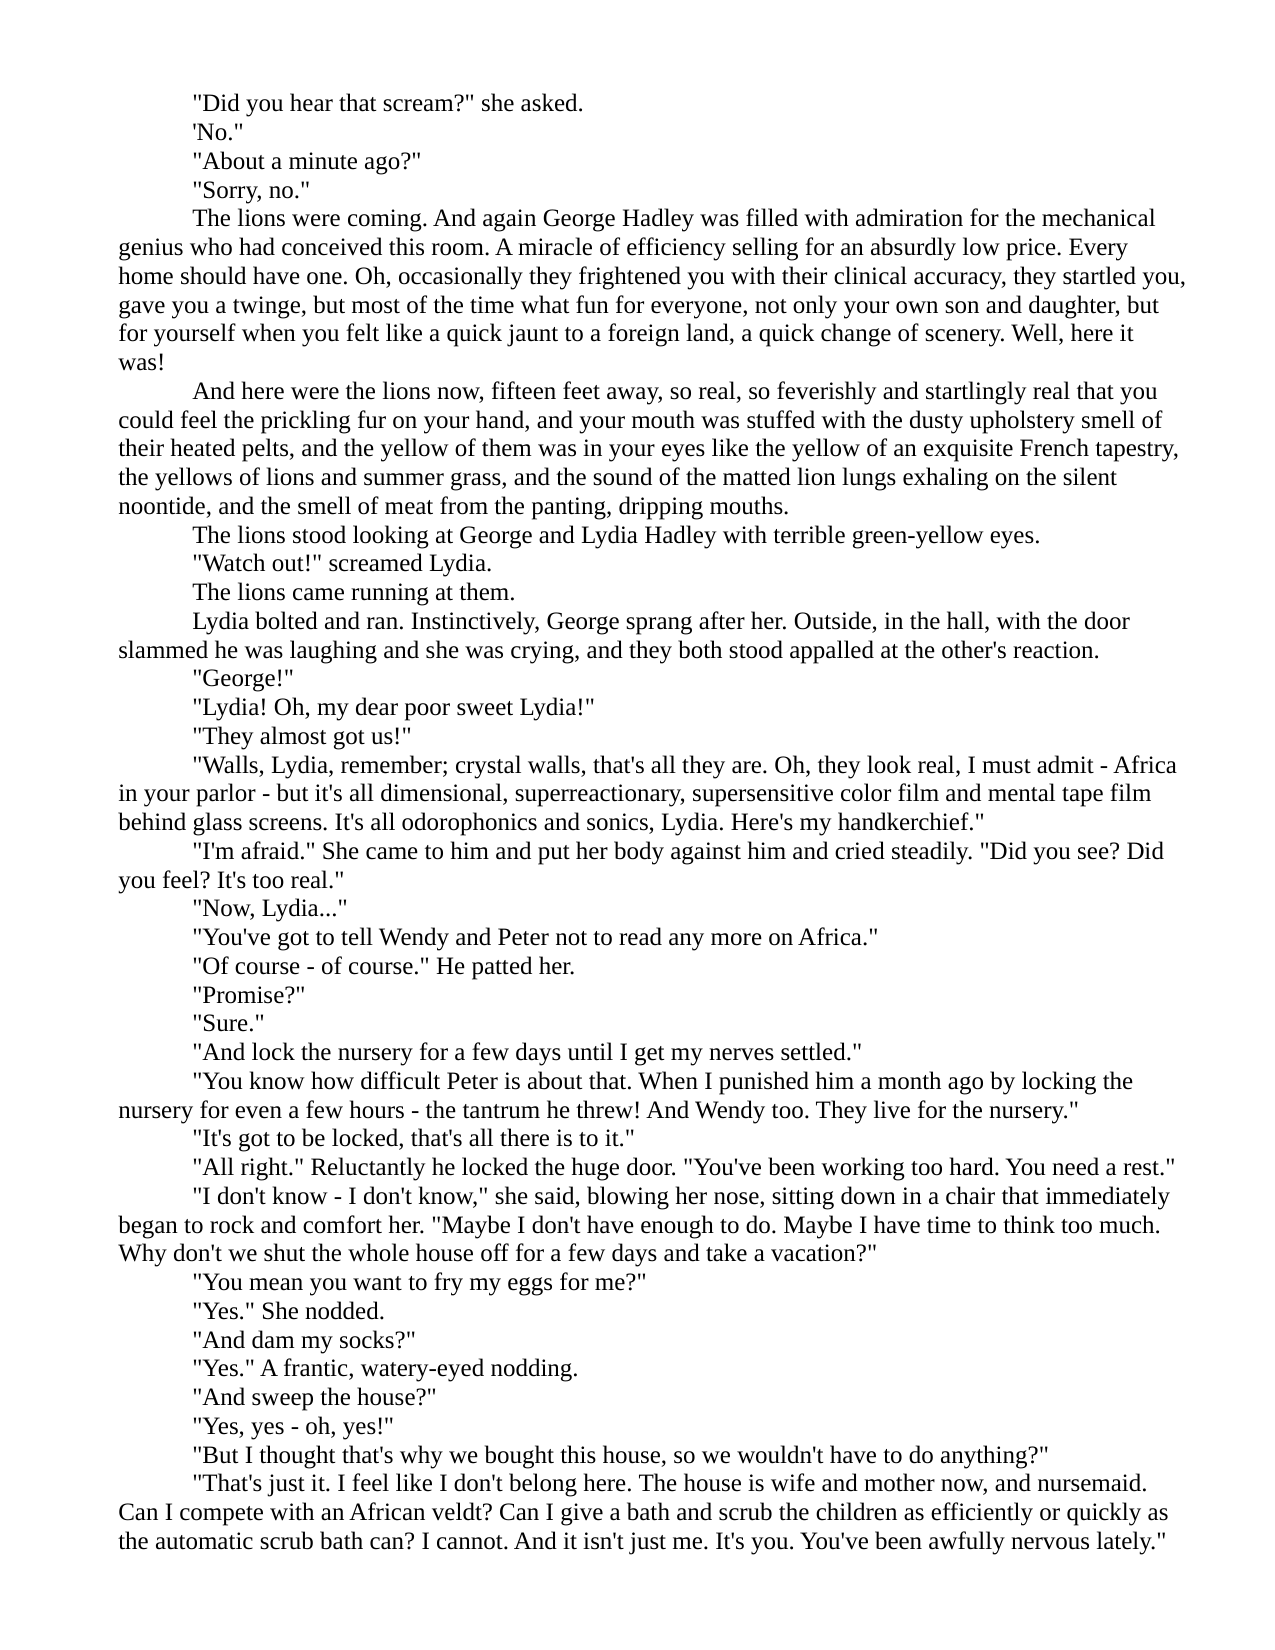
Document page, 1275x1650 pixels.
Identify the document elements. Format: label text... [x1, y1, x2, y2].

text The lions were coming. And again George Hadley was filled with admiration for the mechanical genius who had conceived this room. A miracle of efficiency selling for an absurdly low price. Every home should have one. Oh, occasionally they frightened you with their clinical accuracy, they startled you, gave you a twinge, but most of the time what fun for everyone, not only your own son and daughter, but for yourself when you felt like a quick jaunt to a foreign land, a quick change of scenery. Well, here it was! [118, 203, 1186, 376]
text "It's got to be locked, that's all there is to it." [118, 1123, 1186, 1152]
text "Promise?" [118, 980, 1186, 1008]
text "But I thought that's why we bought this house, so we wouldn't have to do anything?" [118, 1440, 1186, 1468]
text "Lydia! Oh, my dear poor sweet Lydia!" [118, 692, 1186, 721]
text "And sweep the house?" [118, 1382, 1186, 1411]
text "Yes." She nodded. [118, 1296, 1186, 1325]
text "And dam my socks?" [118, 1325, 1186, 1353]
text "Did you hear that scream?" she asked. [118, 88, 1186, 117]
text The lions came running at them. [118, 577, 1186, 606]
text "And lock the nursery for a few days until I get my nerves settled." [118, 1037, 1186, 1066]
text "Now, Lydia..." [118, 893, 1186, 922]
text "You mean you want to fry my eggs for me?" [118, 1267, 1186, 1296]
text "That's just it. I feel like I don't belong here. The house is wife and mother now, and nursemaid. Can I compete with an African veldt? Can I give a bath and scrub the children as efficiently or quickly as the automatic scrub bath can? I cannot. And it isn't just me. It's you. You've been awfully nervous lately." [118, 1468, 1186, 1555]
text "They almost got us!" [118, 721, 1186, 750]
text "Sorry, no." [118, 175, 1186, 203]
text "I don't know - I don't know," she said, blowing her nose, sitting down in a chair that immediately began to rock and comfort her. "Maybe I don't have enough to do. Maybe I have time to think too much. Why don't we shut the whole house off for a few days and take a vacation?" [118, 1181, 1186, 1267]
text 'No." [118, 117, 1186, 146]
text "About a minute ago?" [118, 146, 1186, 175]
text "You've got to tell Wendy and Peter not to read any more on Africa." [118, 922, 1186, 951]
text "Of course - of course." He patted her. [118, 951, 1186, 980]
text "George!" [118, 663, 1186, 692]
text "Walls, Lydia, remember; crystal walls, that's all they are. Oh, they look real, I must admit - Africa in your parlor - but it's all dimensional, superreactionary, supersensitive color film and mental tape film behind glass screens. It's all odorophonics and sonics, Lydia. Here's my handkerchief." [118, 750, 1186, 836]
text "Watch out!" screamed Lydia. [118, 548, 1186, 577]
text Lydia bolted and ran. Instinctively, George sprang after her. Outside, in the hall, with the door slammed he was laughing and she was crying, and they both stood appalled at the other's reaction. [118, 606, 1186, 663]
text The lions stood looking at George and Lydia Hadley with terrible green-yellow eyes. [118, 520, 1186, 548]
text "Sure." [118, 1008, 1186, 1037]
text "Yes, yes - oh, yes!'' [118, 1411, 1186, 1440]
text And here were the lions now, fifteen feet away, so real, so feverishly and startlingly real that you could feel the prickling fur on your hand, and your mouth was stuffed with the dusty upholstery smell of their heated pelts, and the yellow of them was in your eyes like the yellow of an exquisite French tapestry, the yellows of lions and summer grass, and the sound of the matted lion lungs exhaling on the silent noontide, and the smell of meat from the panting, dripping mouths. [118, 376, 1186, 520]
text "I'm afraid." She came to him and put her body against him and cried steadily. "Did you see? Did you feel? It's too real." [118, 836, 1186, 893]
text "All right." Reluctantly he locked the huge door. "You've been working too hard. You need a rest." [118, 1152, 1186, 1181]
text "Yes." A frantic, watery-eyed nodding. [118, 1353, 1186, 1382]
text "You know how difficult Peter is about that. When I punished him a month ago by locking the nursery for even a few hours - the tantrum he threw! And Wendy too. They live for the nursery." [118, 1066, 1186, 1123]
